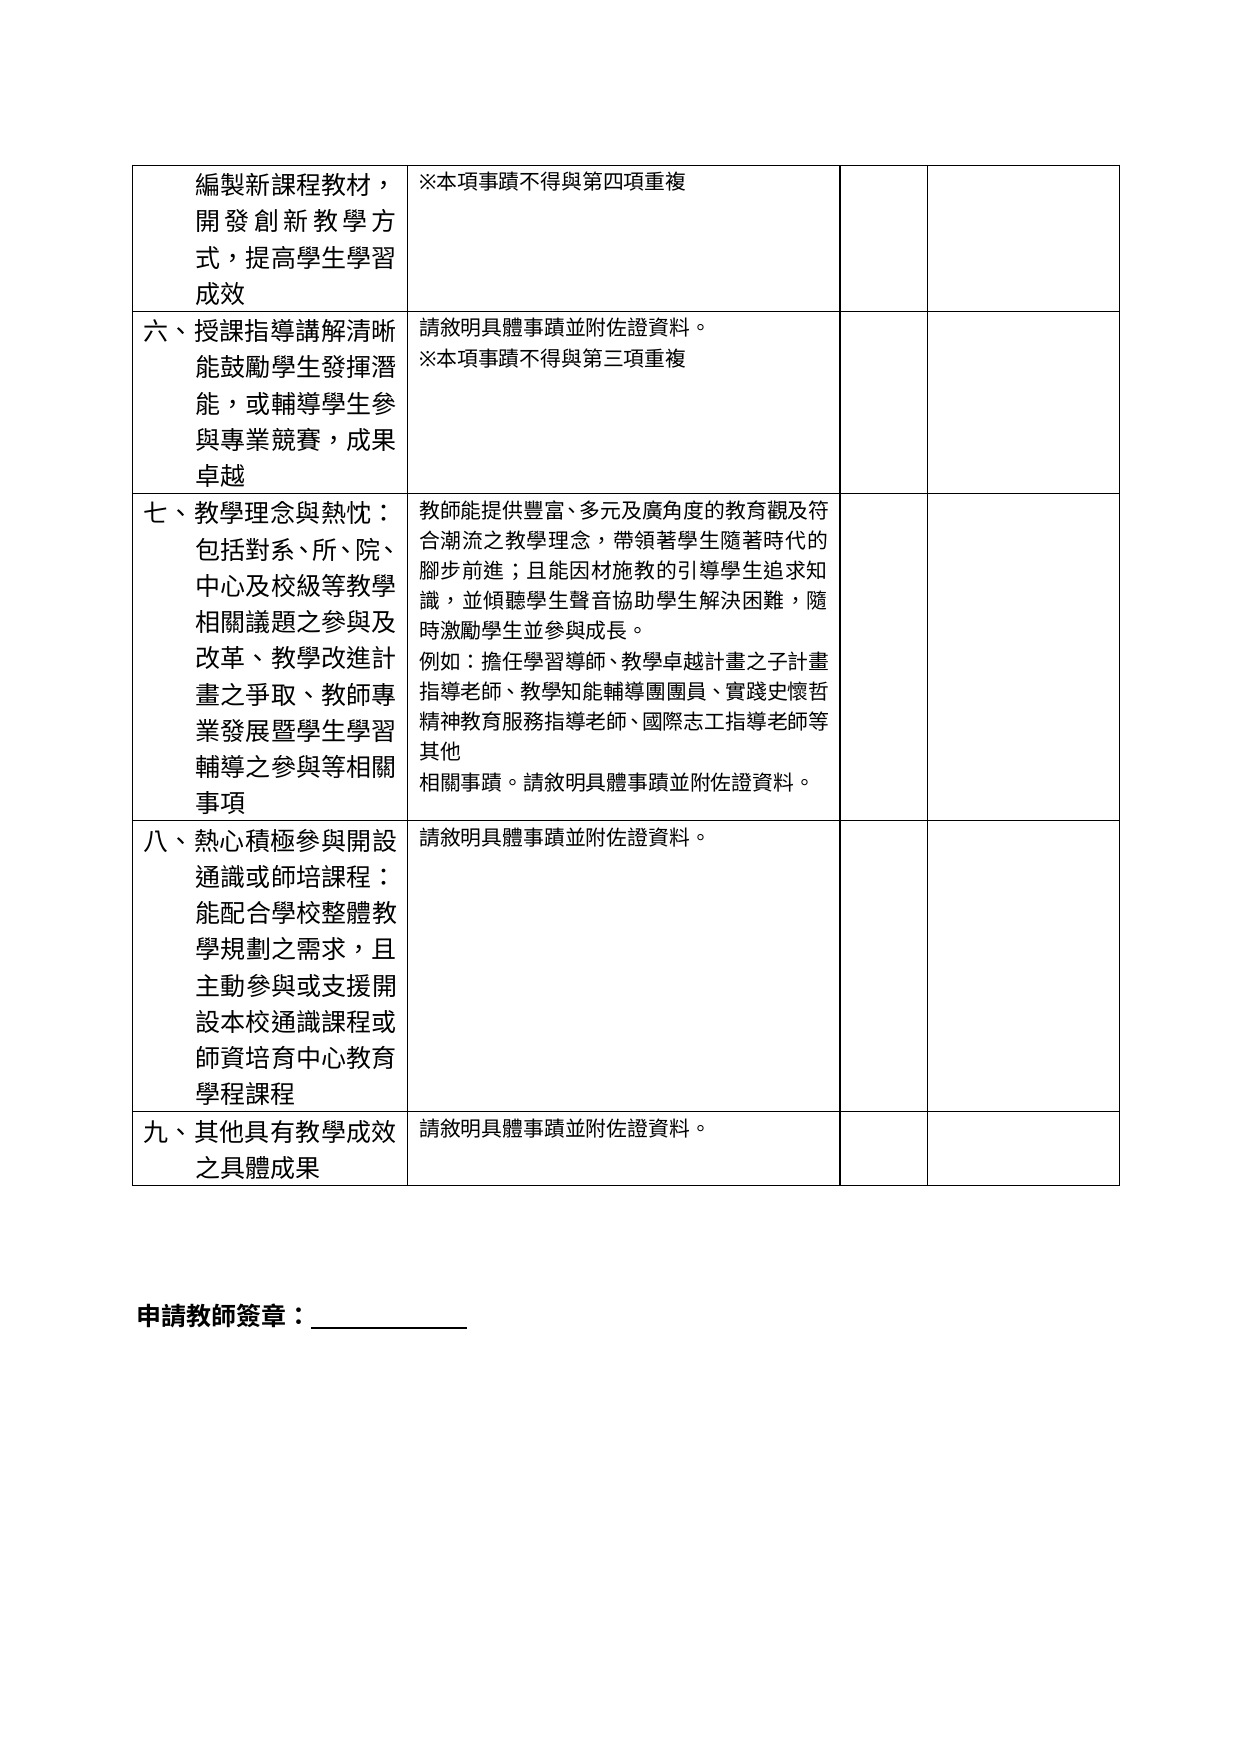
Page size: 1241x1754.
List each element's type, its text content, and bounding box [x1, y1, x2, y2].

table_cell [928, 494, 1119, 820]
table_header 申請教師簽章： [133, 1241, 1137, 1333]
table_cell 請敘明具體事蹟並附佐證資料。 ※本項事蹟不得與第三項重複 [408, 312, 839, 493]
table_cell 八、熱心積極參與開設通識或師培課程：能配合學校整體教學規劃之需求，且主動參與或支援開設本校通識課程或師資培育中心教育學程課程 [133, 821, 407, 1111]
table_cell [841, 494, 927, 820]
table_cell 七、教學理念與熱忱：包括對系、所、院、中心及校級等教學相關議題之參與及改革、教學改進計畫之爭取、教師專業發展暨學生學習輔導之參與等相關事項 [133, 494, 407, 820]
table_cell 請敘明具體事蹟並附佐證資料。 [408, 1112, 839, 1185]
table_cell [928, 1112, 1119, 1185]
table_cell 九、其他具有教學成效之具體成果 [133, 1112, 407, 1185]
table_cell 六、授課指導講解清晰能鼓勵學生發揮潛能，或輔導學生參與專業競賽，成果卓越 [133, 312, 407, 493]
table_cell [841, 166, 927, 311]
table_cell [841, 821, 927, 1111]
table_cell [928, 312, 1119, 493]
table_cell 編製新課程教材，開發創新教學方式，提高學生學習成效 [133, 166, 407, 311]
table_header [1137, 1241, 1240, 1333]
table_cell [841, 1112, 927, 1185]
table_cell [928, 166, 1119, 311]
table_cell 教師能提供豐富、多元及廣角度的教育觀及符合潮流之教學理念，帶領著學生隨著時代的腳步前進；且能因材施教的引導學生追求知識，並傾聽學生聲音協助學生解決困難，隨時激勵學生並參與成長。 例如：擔任學習導師、教學卓越計畫之子計畫指導老師、教學知能輔導團團員、實踐史懷哲精神教育服務指導老師、國際志工指導老師等其他 相關事蹟。請敘明具體事蹟並附佐證資料。 [408, 494, 839, 820]
table_cell [928, 821, 1119, 1111]
table_cell [841, 312, 927, 493]
table_cell 請敘明具體事蹟並附佐證資料。 [408, 821, 839, 1111]
table_cell ※本項事蹟不得與第四項重複 [408, 166, 839, 311]
